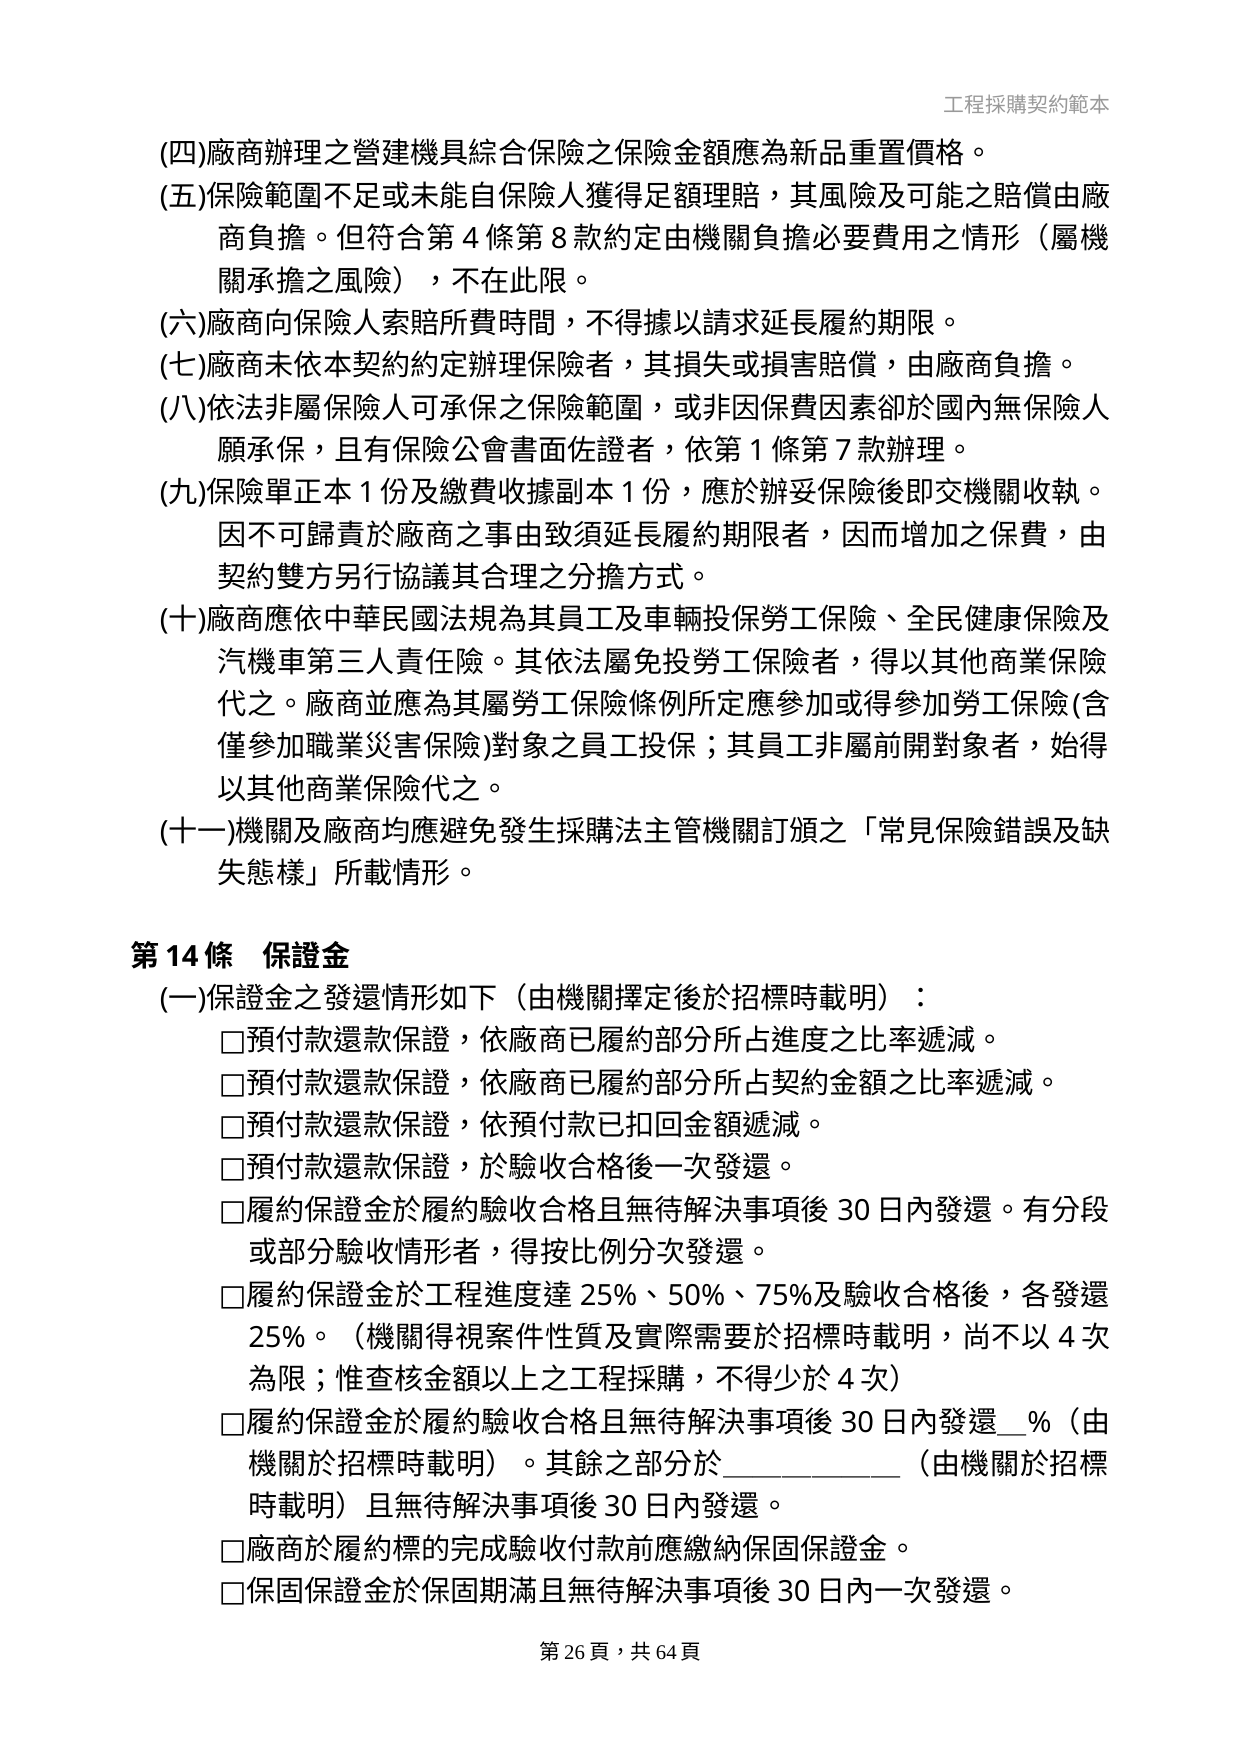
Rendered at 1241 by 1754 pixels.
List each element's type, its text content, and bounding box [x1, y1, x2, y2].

text 第14條 保證金 [130, 932, 1110, 974]
text □預付款還款保證，依預付款已扣回金額遞減。 [218, 1102, 1110, 1144]
text (一)保證金之發還情形如下（由機關擇定後於招標時載明）： [159, 974, 1110, 1017]
text □廠商於履約標的完成驗收付款前應繳納保固保證金。 [218, 1525, 1110, 1568]
text □履約保證金於履約驗收合格且無待解決事項後30日內發還。有分段或部分驗收情形者，得按比例分次發還。 [218, 1186, 1110, 1271]
text □預付款還款保證，依廠商已履約部分所占進度之比率遞減。 [218, 1017, 1110, 1059]
text (八)依法非屬保險人可承保之保險範圍，或非因保費因素卻於國內無保險人願承保，且有保險公會書面佐證者，依第1條第7款辦理。 [159, 384, 1110, 469]
text (五)保險範圍不足或未能自保險人獲得足額理賠，其風險及可能之賠償由廠商負擔。但符合第4條第8款約定由機關負擔必要費用之情形（屬機關承擔之風險），不在此限。 [159, 172, 1110, 299]
text □預付款還款保證，依廠商已履約部分所占契約金額之比率遞減。 [218, 1059, 1110, 1102]
text (七)廠商未依本契約約定辦理保險者，其損失或損害賠償，由廠商負擔。 [159, 342, 1110, 384]
text (四)廠商辦理之營建機具綜合保險之保險金額應為新品重置價格。 [159, 130, 1110, 172]
text (十一)機關及廠商均應避免發生採購法主管機關訂頒之「常見保險錯誤及缺失態樣」所載情形。 [159, 808, 1110, 892]
text □預付款還款保證，於驗收合格後一次發還。 [218, 1144, 1110, 1186]
text (九)保險單正本1份及繳費收據副本1份，應於辦妥保險後即交機關收執。因不可歸責於廠商之事由致須延長履約期限者，因而增加之保費，由契約雙方另行協議其合理之分擔方式。 [159, 469, 1110, 596]
text □履約保證金於工程進度達25%、50%、75%及驗收合格後，各發還25%。（機關得視案件性質及實際需要於招標時載明，尚不以4次為限；惟查核金額以上之工程採購，不得少於4次） [218, 1271, 1110, 1398]
text □保固保證金於保固期滿且無待解決事項後30日內一次發還。 [218, 1568, 1110, 1610]
text (六)廠商向保險人索賠所費時間，不得據以請求延長履約期限。 [159, 299, 1110, 342]
text (十)廠商應依中華民國法規為其員工及車輛投保勞工保險、全民健康保險及汽機車第三人責任險。其依法屬免投勞工保險者，得以其他商業保險代之。廠商並應為其屬勞工保險條例所定應參加或得參加勞工保險(含僅參加職業災害保險)對象之員工投保；其員工非屬前開對象者，始得以其他商業保險代之。 [159, 596, 1110, 808]
text □履約保證金於履約驗收合格且無待解決事項後30日內發還＿%（由機關於招標時載明）。其餘之部分於＿＿＿＿＿＿（由機關於招標時載明）且無待解決事項後30日內發還。 [218, 1398, 1110, 1525]
